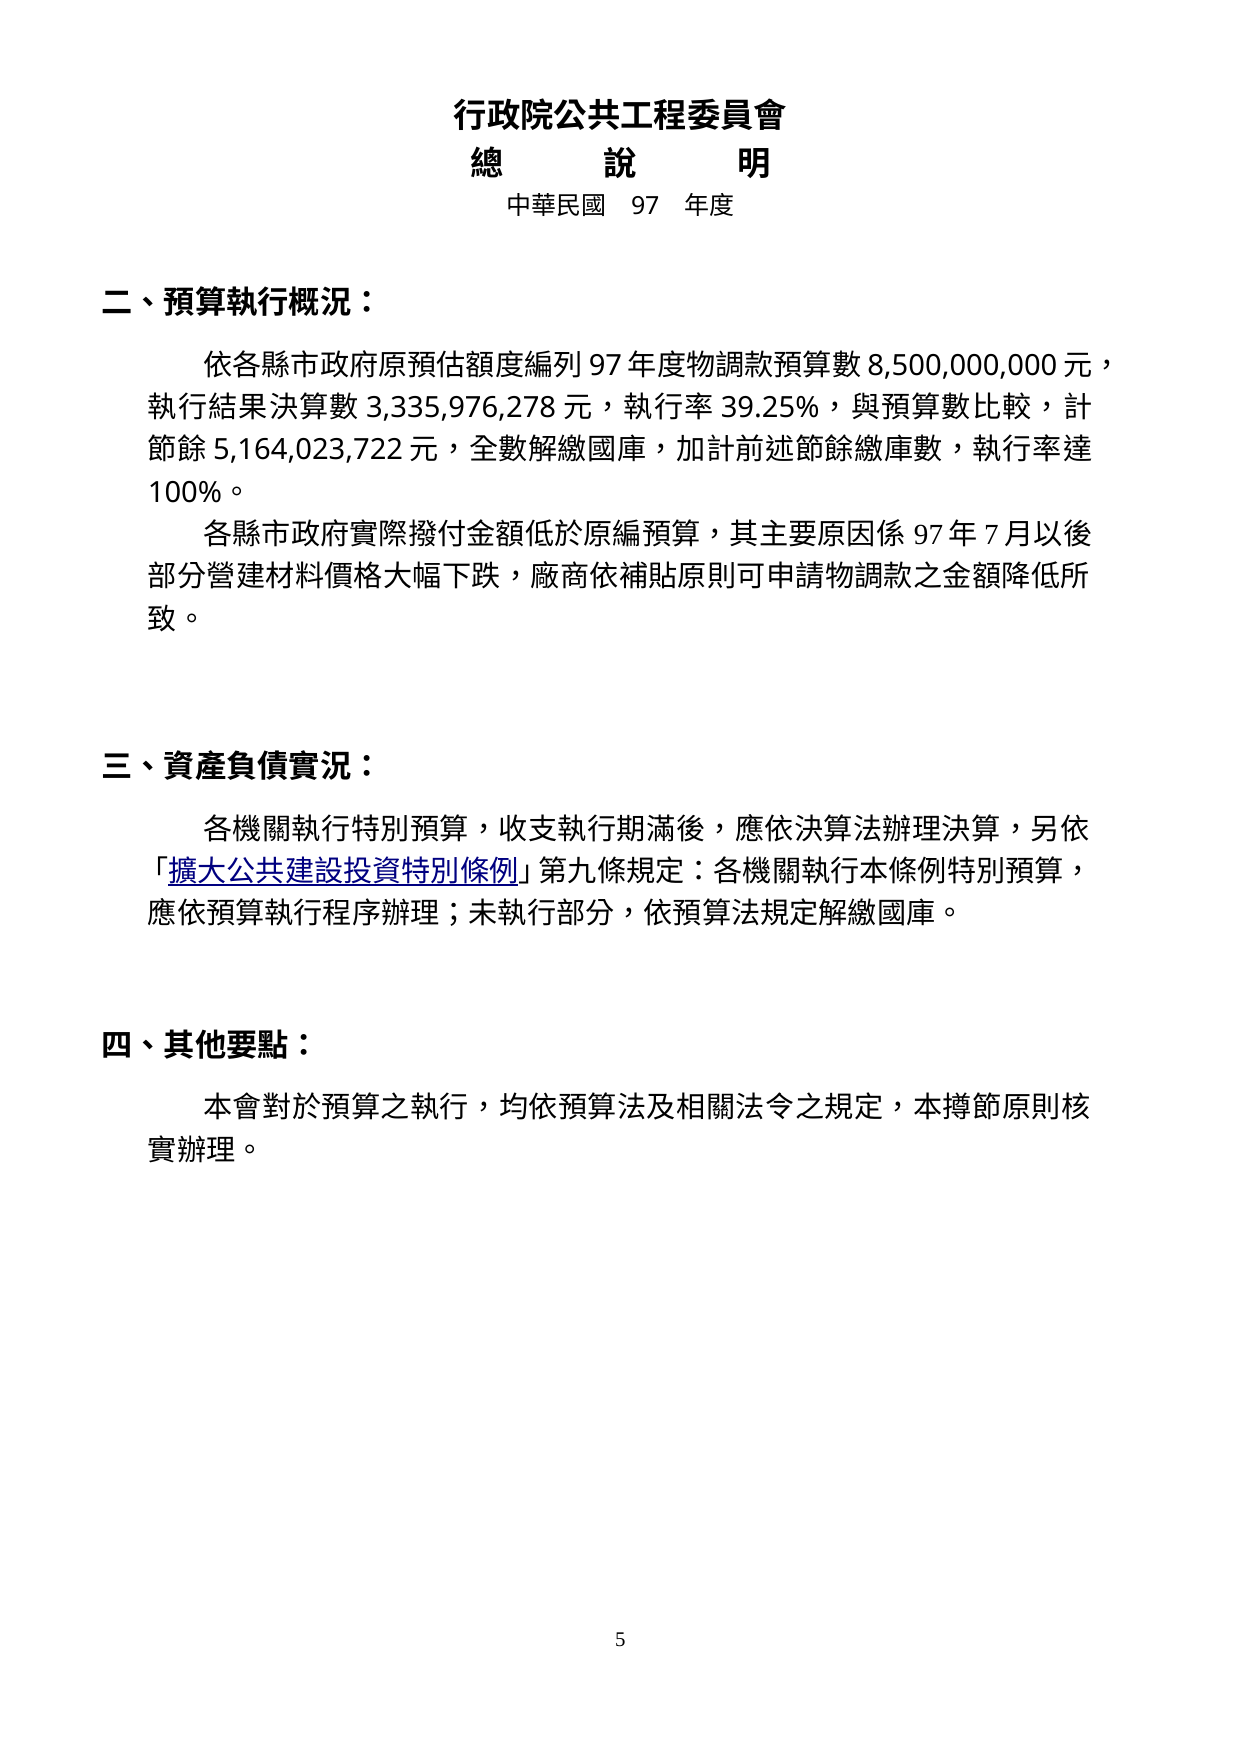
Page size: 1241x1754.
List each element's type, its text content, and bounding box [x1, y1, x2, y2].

text 四、其他要點： [101, 1020, 1092, 1065]
text 各縣市政府實際撥付金額低於原編預算，其主要原因係97年7月以後部分營建材料價格大幅下跌，廠商依補貼原則可申請物調款之金額降低所致。 [148, 511, 1092, 637]
text 依各縣市政府原預估額度編列97年度物調款預算數8,500,000,000元，執行結果決算數3,335,976,278元，執行率39.25%，與預算數比較，計節餘5,164,023,722元，全數解繳國庫，加計前述節餘繳庫數，執行率達100%。 [148, 341, 1092, 511]
text 二、預算執行概況： [101, 277, 1092, 322]
text 三、資產負債實況： [101, 741, 1092, 786]
text 本會對於預算之執行，均依預算法及相關法令之規定，本撙節原則核實辦理。 [148, 1084, 1092, 1169]
text 各機關執行特別預算，收支執行期滿後，應依決算法辦理決算，另依「擴大公共建設投資特別條例」第九條規定：各機關執行本條例特別預算，應依預算執行程序辦理；未執行部分，依預算法規定解繳國庫。 [148, 805, 1092, 932]
